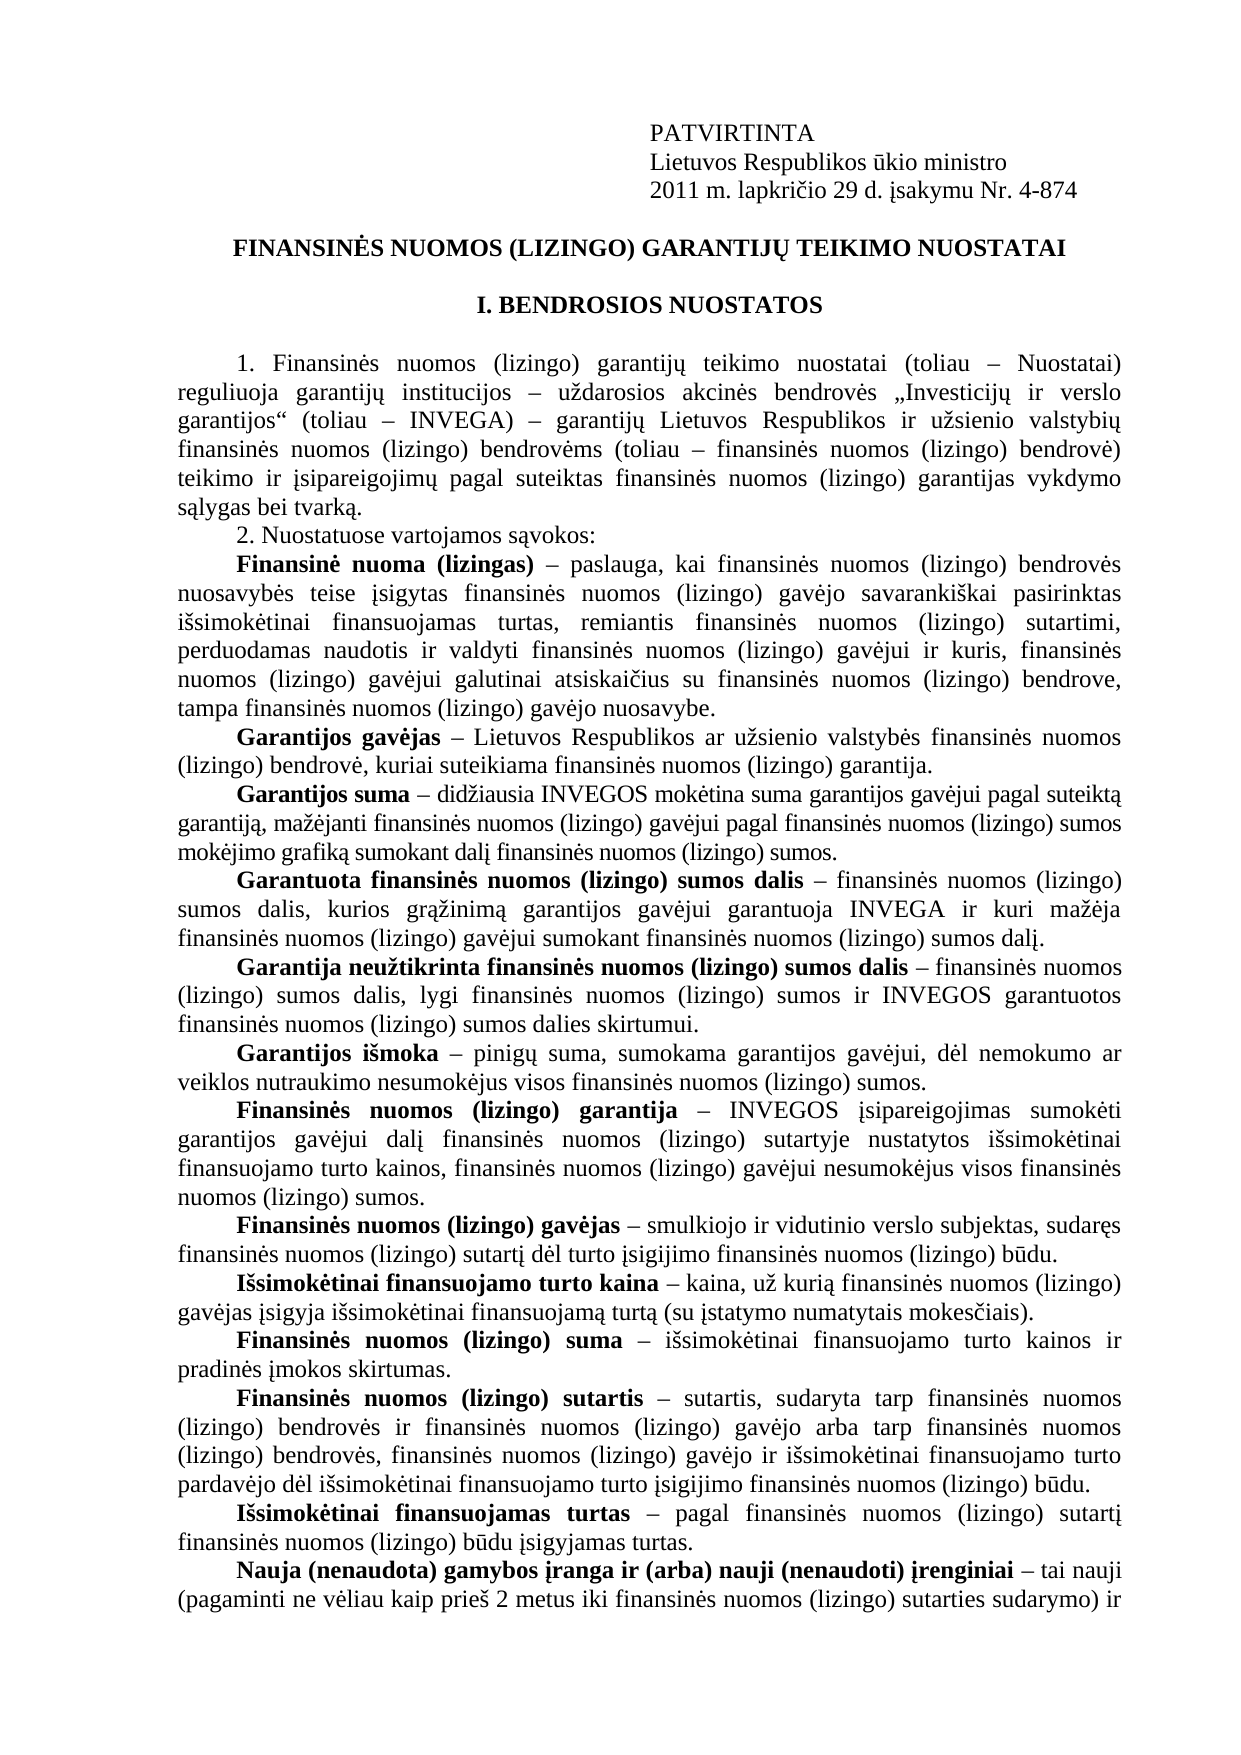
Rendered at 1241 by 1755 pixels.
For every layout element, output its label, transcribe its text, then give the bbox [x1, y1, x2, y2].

text 2. Nuostatuose vartojamos sąvokos: [177, 521, 1122, 549]
text Garantijos suma – didžiausia INVEGOS mokėtina suma garantijos gavėjui pagal suteiktą garantiją, mažėjanti finansinės nuomos (lizingo) gavėjui pagal finansinės nuomos (lizingo) sumos mokėjimo grafiką sumokant dalį finansinės nuomos (lizingo) sumos. [177, 779, 1122, 866]
text Garantuota finansinės nuomos (lizingo) sumos dalis – finansinės nuomos (lizingo) sumos dalis, kurios grąžinimą garantijos gavėjui garantuoja INVEGA ir kuri mažėja finansinės nuomos (lizingo) gavėjui sumokant finansinės nuomos (lizingo) sumos dalį. [177, 866, 1122, 952]
text Nauja (nenaudota) gamybos įranga ir (arba) nauji (nenaudoti) įrenginiai – tai nauji (pagaminti ne vėliau kaip prieš 2 metus iki finansinės nuomos (lizingo) sutarties sudarymo) ir [177, 1556, 1122, 1613]
text Garantijos išmoka – pinigų suma, sumokama garantijos gavėjui, dėl nemokumo ar veiklos nutraukimo nesumokėjus visos finansinės nuomos (lizingo) sumos. [177, 1038, 1122, 1096]
text 2011 m. lapkričio 29 d. įsakymu Nr. 4-874 [649, 176, 1122, 204]
text 1. Finansinės nuomos (lizingo) garantijų teikimo nuostatai (toliau – Nuostatai) reguliuoja garantijų institucijos – uždarosios akcinės bendrovės „Investicijų ir verslo garantijos“ (toliau – INVEGA) – garantijų Lietuvos Respublikos ir užsienio valstybių finansinės nuomos (lizingo) bendrovėms (toliau – finansinės nuomos (lizingo) bendrovė) teikimo ir įsipareigojimų pagal suteiktas finansinės nuomos (lizingo) garantijas vykdymo sąlygas bei tvarką. [177, 348, 1122, 521]
text Finansinės nuomos (lizingo) suma – išsimokėtinai finansuojamo turto kainos ir pradinės įmokos skirtumas. [177, 1326, 1122, 1383]
text Finansinės nuomos (lizingo) garantija – INVEGOS įsipareigojimas sumokėti garantijos gavėjui dalį finansinės nuomos (lizingo) sutartyje nustatytos išsimokėtinai finansuojamo turto kainos, finansinės nuomos (lizingo) gavėjui nesumokėjus visos finansinės nuomos (lizingo) sumos. [177, 1096, 1122, 1211]
text PATVIRTINTA [649, 118, 1122, 147]
text Finansinės nuomos (lizingo) GARANTIJŲ TEIKIMO NUOSTATAI [177, 233, 1122, 262]
text Išsimokėtinai finansuojamas turtas – pagal finansinės nuomos (lizingo) sutartį finansinės nuomos (lizingo) būdu įsigyjamas turtas. [177, 1498, 1122, 1556]
text Garantijos gavėjas – Lietuvos Respublikos ar užsienio valstybės finansinės nuomos (lizingo) bendrovė, kuriai suteikiama finansinės nuomos (lizingo) garantija. [177, 722, 1122, 779]
text Finansinė nuoma (lizingas) – paslauga, kai finansinės nuomos (lizingo) bendrovės nuosavybės teise įsigytas finansinės nuomos (lizingo) gavėjo savarankiškai pasirinktas išsimokėtinai finansuojamas turtas, remiantis finansinės nuomos (lizingo) sutartimi, perduodamas naudotis ir valdyti finansinės nuomos (lizingo) gavėjui ir kuris, finansinės nuomos (lizingo) gavėjui galutinai atsiskaičius su finansinės nuomos (lizingo) bendrove, tampa finansinės nuomos (lizingo) gavėjo nuosavybe. [177, 549, 1122, 722]
text Išsimokėtinai finansuojamo turto kaina – kaina, už kurią finansinės nuomos (lizingo) gavėjas įsigyja išsimokėtinai finansuojamą turtą (su įstatymo numatytais mokesčiais). [177, 1268, 1122, 1326]
text Finansinės nuomos (lizingo) sutartis – sutartis, sudaryta tarp finansinės nuomos (lizingo) bendrovės ir finansinės nuomos (lizingo) gavėjo arba tarp finansinės nuomos (lizingo) bendrovės, finansinės nuomos (lizingo) gavėjo ir išsimokėtinai finansuojamo turto pardavėjo dėl išsimokėtinai finansuojamo turto įsigijimo finansinės nuomos (lizingo) būdu. [177, 1383, 1122, 1498]
text Garantija neužtikrinta finansinės nuomos (lizingo) sumos dalis – finansinės nuomos (lizingo) sumos dalis, lygi finansinės nuomos (lizingo) sumos ir INVEGOS garantuotos finansinės nuomos (lizingo) sumos dalies skirtumui. [177, 952, 1122, 1038]
text Lietuvos Respublikos ūkio ministro [649, 147, 1122, 176]
text I. Bendrosios nuostatos [177, 291, 1122, 319]
text Finansinės nuomos (lizingo) gavėjas – smulkiojo ir vidutinio verslo subjektas, sudaręs finansinės nuomos (lizingo) sutartį dėl turto įsigijimo finansinės nuomos (lizingo) būdu. [177, 1211, 1122, 1268]
